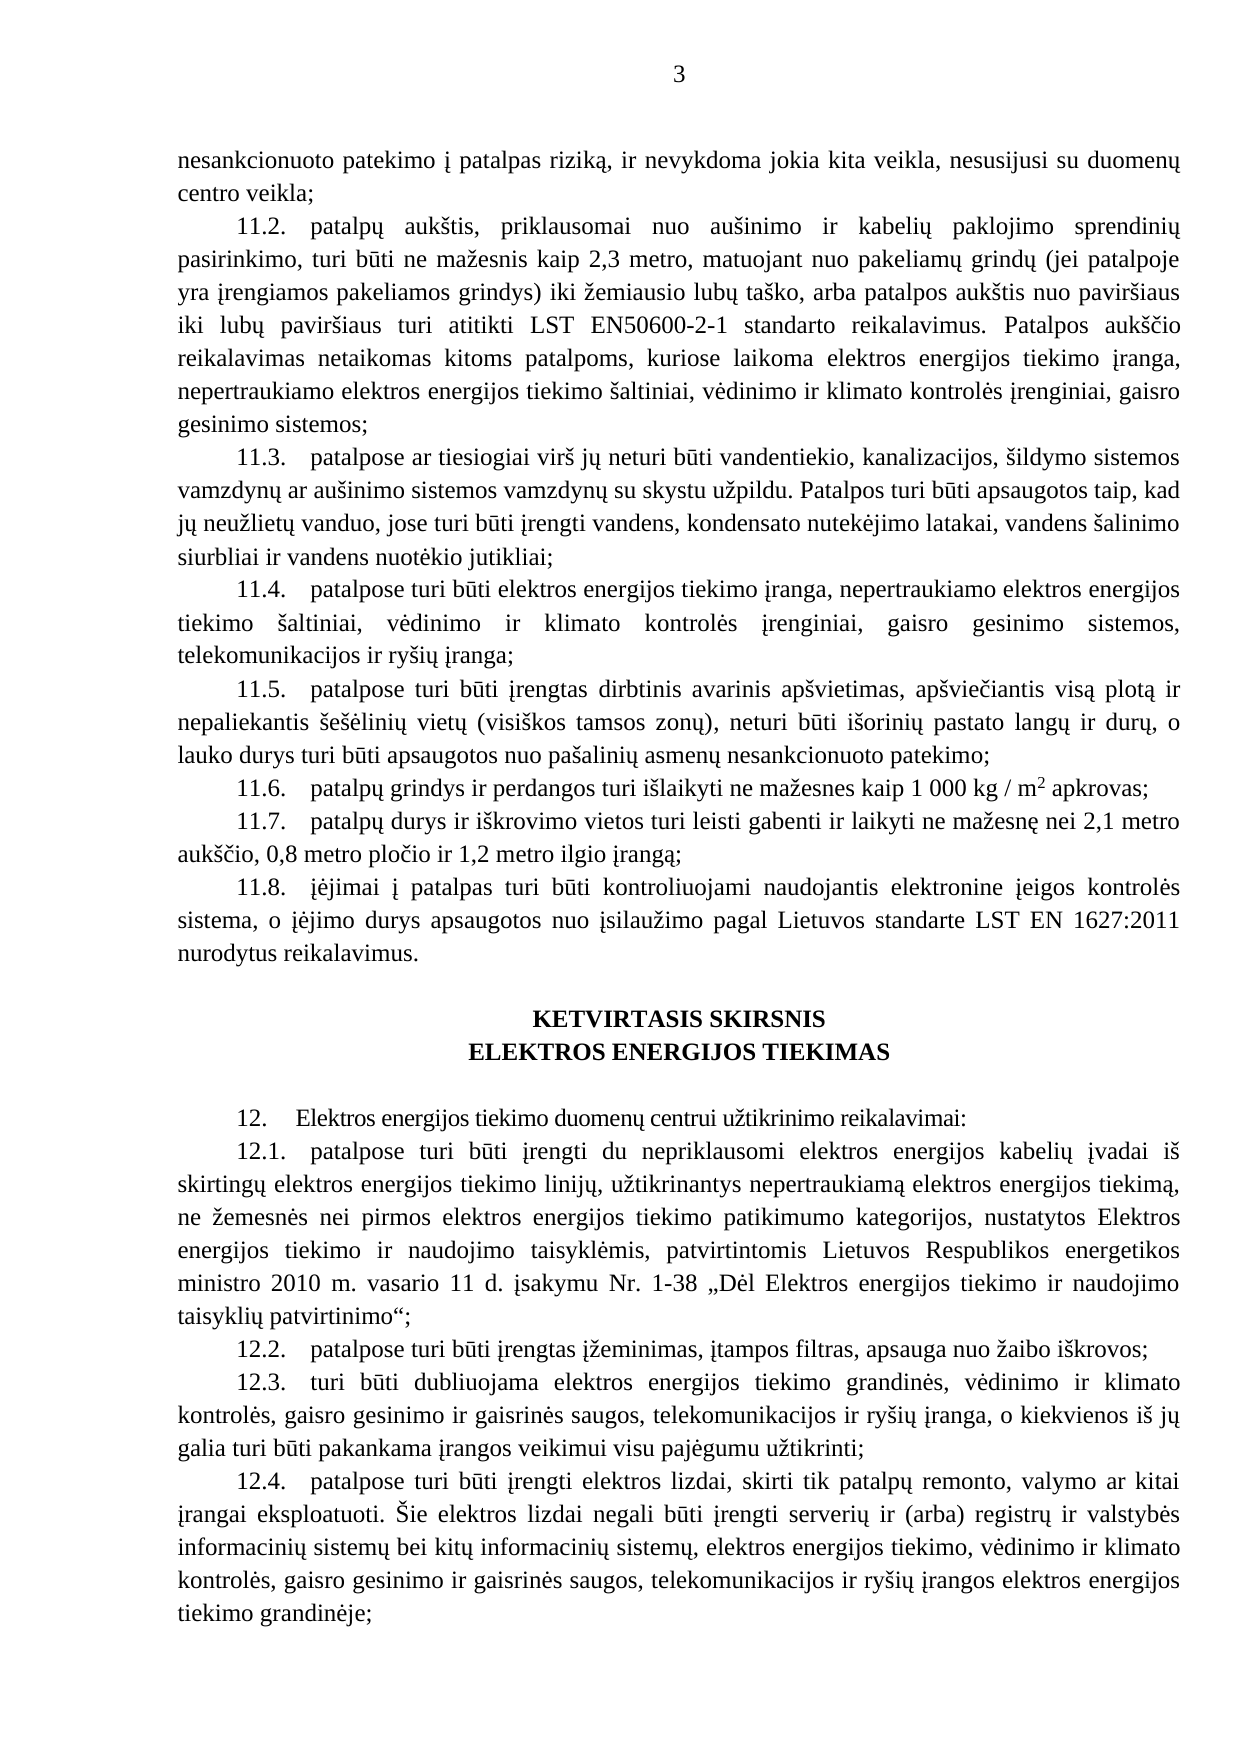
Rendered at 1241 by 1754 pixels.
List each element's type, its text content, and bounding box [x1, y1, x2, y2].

text 12. Elektros energijos tiekimo duomenų centrui užtikrinimo reikalavimai: [177, 1103, 1181, 1132]
text 11.7. patalpų durys ir iškrovimo vietos turi leisti gabenti ir laikyti ne mažesnę nei 2,1 metro aukščio, 0,8 metro pločio ir 1,2 metro ilgio įrangą; [177, 806, 1181, 867]
text nesankcionuoto patekimo į patalpas riziką, ir nevykdoma jokia kita veikla, nesusijusi su duomenų centro veikla; [177, 145, 1181, 207]
text 11.4. patalpose turi būti elektros energijos tiekimo įranga, nepertraukiamo elektros energijos tiekimo šaltiniai, vėdinimo ir klimato kontrolės įrenginiai, gaisro gesinimo sistemos, telekomunikacijos ir ryšių įranga; [177, 574, 1181, 669]
text 11.6. patalpų grindys ir perdangos turi išlaikyti ne mažesnes kaip 1 000 kg / m2 apkrovas; [177, 773, 1181, 801]
text 11.3. patalpose ar tiesiogiai virš jų neturi būti vandentiekio, kanalizacijos, šildymo sistemos vamzdynų ar aušinimo sistemos vamzdynų su skystu užpildu. Patalpos turi būti apsaugotos taip, kad jų neužlietų vanduo, jose turi būti įrengti vandens, kondensato nutekėjimo latakai, vandens šalinimo siurbliai ir vandens nuotėkio jutikliai; [177, 442, 1181, 570]
text 12.4. patalpose turi būti įrengti elektros lizdai, skirti tik patalpų remonto, valymo ar kitai įrangai eksploatuoti. Šie elektros lizdai negali būti įrengti serverių ir (arba) registrų ir valstybės informacinių sistemų bei kitų informacinių sistemų, elektros energijos tiekimo, vėdinimo ir klimato kontrolės, gaisro gesinimo ir gaisrinės saugos, telekomunikacijos ir ryšių įrangos elektros energijos tiekimo grandinėje; [177, 1466, 1181, 1627]
text 12.2. patalpose turi būti įrengtas įžeminimas, įtampos filtras, apsauga nuo žaibo iškrovos; [177, 1334, 1181, 1363]
text 11.2. patalpų aukštis, priklausomai nuo aušinimo ir kabelių paklojimo sprendinių pasirinkimo, turi būti ne mažesnis kaip 2,3 metro, matuojant nuo pakeliamų grindų (jei patalpoje yra įrengiamos pakeliamos grindys) iki žemiausio lubų taško, arba patalpos aukštis nuo paviršiaus iki lubų paviršiaus turi atitikti LST EN50600-2-1 standarto reikalavimus. Patalpos aukščio reikalavimas netaikomas kitoms patalpoms, kuriose laikoma elektros energijos tiekimo įranga, nepertraukiamo elektros energijos tiekimo šaltiniai, vėdinimo ir klimato kontrolės įrenginiai, gaisro gesinimo sistemos; [177, 211, 1181, 438]
text KETVIRTASIS SKIRSNIS [177, 1004, 1181, 1033]
text 11.5. patalpose turi būti įrengtas dirbtinis avarinis apšvietimas, apšviečiantis visą plotą ir nepaliekantis šešėlinių vietų (visiškos tamsos zonų), neturi būti išorinių pastato langų ir durų, o lauko durys turi būti apsaugotos nuo pašalinių asmenų nesankcionuoto patekimo; [177, 674, 1181, 768]
text 12.1. patalpose turi būti įrengti du nepriklausomi elektros energijos kabelių įvadai iš skirtingų elektros energijos tiekimo linijų, užtikrinantys nepertraukiamą elektros energijos tiekimą, ne žemesnės nei pirmos elektros energijos tiekimo patikimumo kategorijos, nustatytos Elektros energijos tiekimo ir naudojimo taisyklėmis, patvirtintomis Lietuvos Respublikos energetikos ministro 2010 m. vasario 11 d. įsakymu Nr. 1-38 „Dėl Elektros energijos tiekimo ir naudojimo taisyklių patvirtinimo“; [177, 1136, 1181, 1330]
text 12.3. turi būti dubliuojama elektros energijos tiekimo grandinės, vėdinimo ir klimato kontrolės, gaisro gesinimo ir gaisrinės saugos, telekomunikacijos ir ryšių įranga, o kiekvienos iš jų galia turi būti pakankama įrangos veikimui visu pajėgumu užtikrinti; [177, 1367, 1181, 1462]
text ELEKTROS ENERGIJOS TIEKIMAS [177, 1037, 1181, 1066]
text 11.8. įėjimai į patalpas turi būti kontroliuojami naudojantis elektronine įeigos kontrolės sistema, o įėjimo durys apsaugotos nuo įsilaužimo pagal Lietuvos standarte LST EN 1627:2011 nurodytus reikalavimus. [177, 872, 1181, 967]
